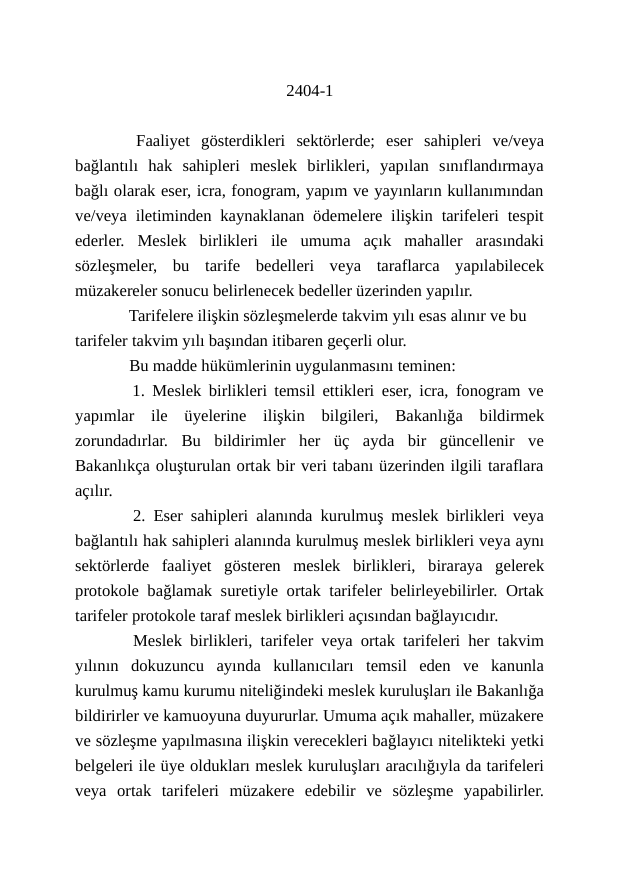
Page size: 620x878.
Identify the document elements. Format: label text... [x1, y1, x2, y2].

text 1. Meslek birlikleri temsil ettikleri eser, icra, fonogram ve yapımlar ile üyelerine ilişkin bilgileri, Bakanlığa bildirmek zorundadırlar. Bu bildirimler her üç ayda bir güncellenir ve Bakanlıkça oluşturulan ortak bir veri tabanı üzerinden ilgili taraflara açılır. [75, 375, 544, 500]
text 2. Eser sahipleri alanında kurulmuş meslek birlikleri veya bağlantılı hak sahipleri alanında kurulmuş meslek birlikleri veya aynı sektörlerde faaliyet gösteren meslek birlikleri, biraraya gelerek protokole bağlamak suretiyle ortak tarifeler belirleyebilirler. Ortak tarifeler protokole taraf meslek birlikleri açısından bağlayıcıdır. [75, 500, 544, 625]
text Meslek birlikleri, tarifeler veya ortak tarifeleri her takvim yılının dokuzuncu ayında kullanıcıları temsil eden ve kanunla kurulmuş kamu kurumu niteliğindeki meslek kuruluşları ile Bakanlığa bildirirler ve kamuoyuna duyururlar. Umuma açık mahaller, müzakere ve sözleşme yapılmasına ilişkin verecekleri bağlayıcı nitelikteki yetki belgeleri ile üye oldukları meslek kuruluşları aracılığıyla da tarifeleri veya ortak tarifeleri müzakere edebilir ve sözleşme yapabilirler. [75, 625, 544, 800]
text Faaliyet gösterdikleri sektörlerde; eser sahipleri ve/veya bağlantılı hak sahipleri meslek birlikleri, yapılan sınıflandırmaya bağlı olarak eser, icra, fonogram, yapım ve yayınların kullanımından ve/veya iletiminden kaynaklanan ödemelere ilişkin tarifeleri tespit ederler. Meslek birlikleri ile umuma açık mahaller arasındaki sözleşmeler, bu tarife bedelleri veya taraflarca yapılabilecek müzakereler sonucu belirlenecek bedeller üzerinden yapılır. [75, 125, 544, 300]
text Bu madde hükümlerinin uygulanmasını teminen: [75, 350, 544, 375]
text Tarifelere ilişkin sözleşmelerde takvim yılı esas alınır ve bu tarifeler takvim yılı başından itibaren geçerli olur. [75, 300, 544, 350]
text 2404-1 [75, 75, 544, 100]
